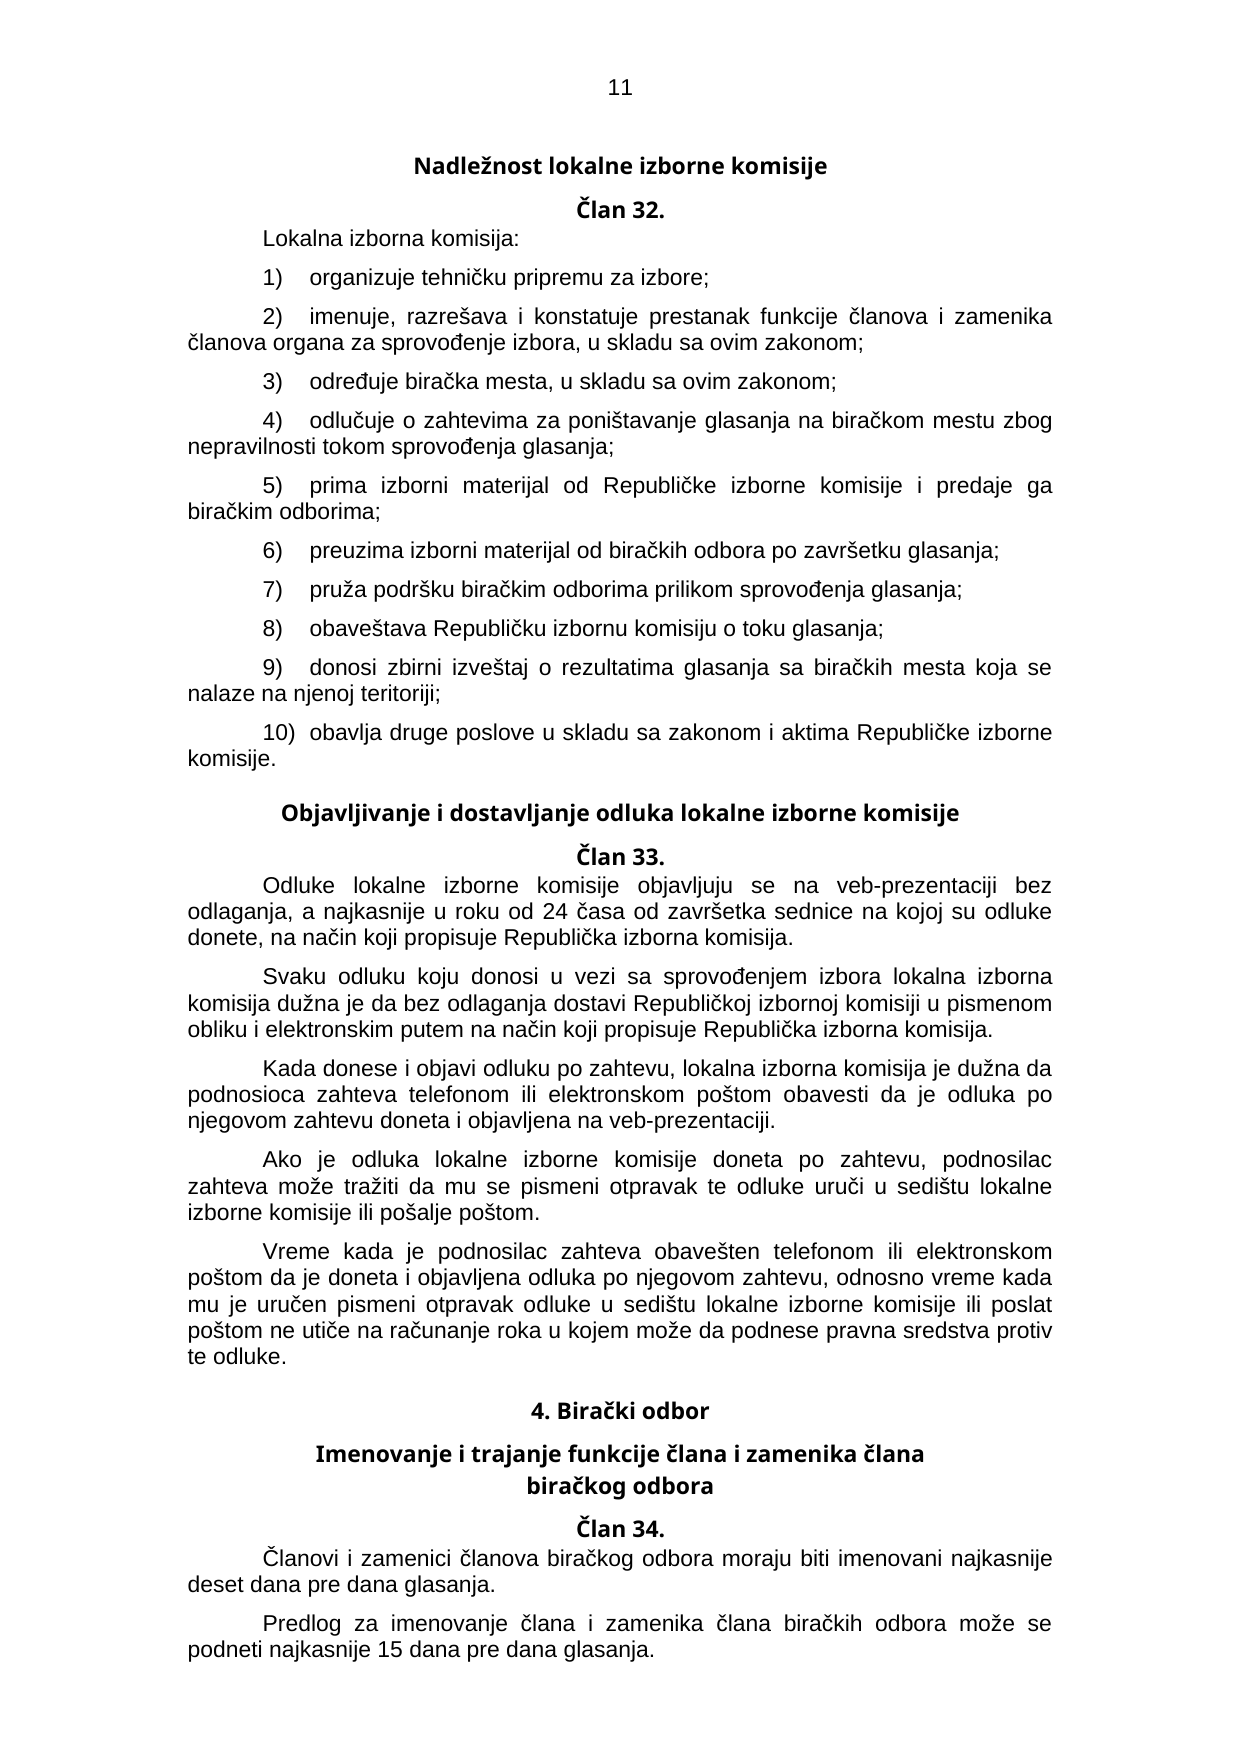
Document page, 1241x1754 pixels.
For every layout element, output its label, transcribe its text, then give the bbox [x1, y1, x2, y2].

text 10) obavlja druge poslove u skladu sa zakonom i aktima Republičke izborne komisije. [187, 719, 1053, 772]
text 4) odlučuje o zahtevima za poništavanje glasanja na biračkom mestu zbog nepravilnosti tokom sprovođenja glasanja; [187, 407, 1053, 459]
text 2) imenuje, razrešava i konstatuje prestanak funkcije članova i zamenika članova organa za sprovođenje izbora, u skladu sa ovim zakonom; [187, 303, 1053, 355]
text Lokalna izborna komisija: [187, 225, 1053, 251]
text 5) prima izborni materijal od Republičke izborne komisije i predaje ga biračkim odborima; [187, 472, 1053, 525]
text Nadležnost lokalne izborne komisije [262, 150, 978, 181]
text Član 33. [262, 840, 978, 872]
text 4. Birački odbor [262, 1395, 978, 1426]
text 6) preuzima izborni materijal od biračkih odbora po završetku glasanja; [187, 537, 1053, 563]
text Vreme kada je podnosilac zahteva obavešten telefonom ili elektronskom poštom da je doneta i objavljena odluka po njegovom zahtevu, odnosno vreme kada mu je uručen pismeni otpravak odluke u sedištu lokalne izborne komisije ili poslat poštom ne utiče na računanje roka u kojem može da podnese pravna sredstva protiv te odluke. [187, 1238, 1053, 1370]
text 9) donosi zbirni izveštaj o rezultatima glasanja sa biračkih mesta koja se nalaze na njenoj teritoriji; [187, 654, 1053, 706]
text Predlog za imenovanje člana i zamenika člana biračkih odbora može se podneti najkasnije 15 dana pre dana glasanja. [187, 1610, 1053, 1663]
text Član 34. [262, 1513, 978, 1545]
text 1) organizuje tehničku pripremu za izbore; [187, 264, 1053, 290]
text Član 32. [262, 194, 978, 225]
text Objavljivanje i dostavljanje odluka lokalne izborne komisije [262, 797, 978, 828]
text 3) određuje biračka mesta, u skladu sa ovim zakonom; [187, 368, 1053, 394]
text 7) pruža podršku biračkim odborima prilikom sprovođenja glasanja; [187, 576, 1053, 602]
text Imenovanje i trajanje funkcije člana i zamenika člana biračkog odbora [262, 1438, 978, 1501]
text Svaku odluku koju donosi u vezi sa sprovođenjem izbora lokalna izborna komisija dužna je da bez odlaganja dostavi Republičkoj izbornoj komisiji u pismenom obliku i elektronskim putem na način koji propisuje Republička izborna komisija. [187, 963, 1053, 1042]
text Članovi i zamenici članova biračkog odbora moraju biti imenovani najkasnije deset dana pre dana glasanja. [187, 1545, 1053, 1597]
text Kada donese i objavi odluku po zahtevu, lokalna izborna komisija je dužna da podnosioca zahteva telefonom ili elektronskom poštom obavesti da je odluka po njegovom zahtevu doneta i objavljena na veb-prezentaciji. [187, 1055, 1053, 1134]
text Odluke lokalne izborne komisije objavljuju se na veb-prezentaciji bez odlaganja, a najkasnije u roku od 24 časa od završetka sednice na kojoj su odluke donete, na način koji propisuje Republička izborna komisija. [187, 872, 1053, 951]
text Ako je odluka lokalne izborne komisije doneta po zahtevu, podnosilac zahteva može tražiti da mu se pismeni otpravak te odluke uruči u sedištu lokalne izborne komisije ili pošalje poštom. [187, 1146, 1053, 1225]
text 8) obaveštava Republičku izbornu komisiju o toku glasanja; [187, 615, 1053, 641]
